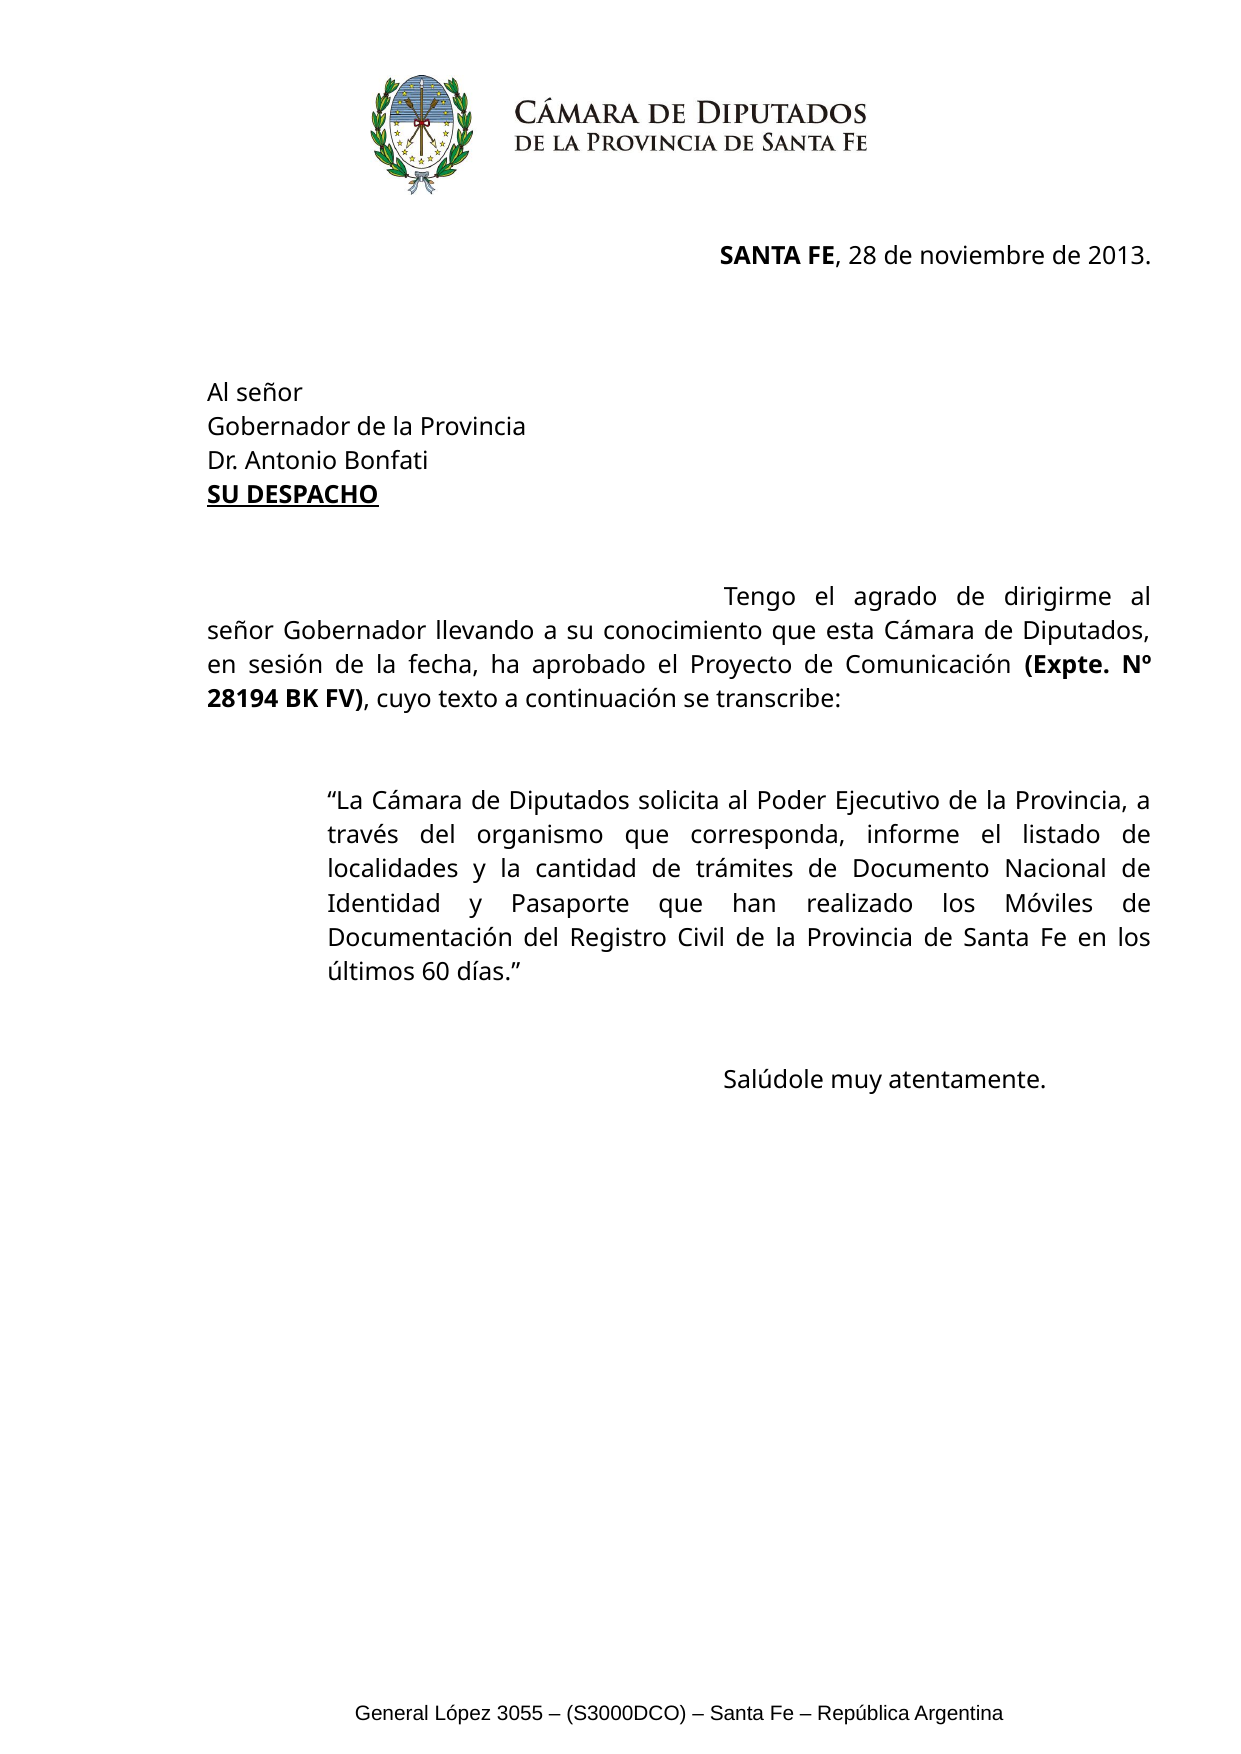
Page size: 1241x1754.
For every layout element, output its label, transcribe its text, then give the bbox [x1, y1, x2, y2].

text Al señor [207, 374, 1152, 408]
text Salúdole muy atentamente. [649, 1061, 1152, 1096]
text “La Cámara de Diputados solicita al Poder Ejecutivo de la Provincia, a través del organismo que corresponda, informe el listado de localidades y la cantidad de trámites de Documento Nacional de Identidad y Pasaporte que han realizado los Móviles de Documentación del Registro Civil de la Provincia de Santa Fe en los últimos 60 días.” [327, 783, 1152, 987]
text Gobernador de la Provincia [207, 408, 1152, 442]
text Tengo el agrado de dirigirme al señor Gobernador llevando a su conocimiento que esta Cámara de Diputados, en sesión de la fecha, ha aprobado el Proyecto de Comunicación (Expte. Nº 28194 BK FV), cuyo texto a continuación se transcribe: [207, 579, 1152, 715]
text SANTA FE, 28 de noviembre de 2013. [207, 238, 1152, 272]
text Dr. Antonio Bonfati [207, 442, 1152, 476]
picture [370, 75, 867, 199]
text SU DESPACHO [207, 476, 1152, 511]
